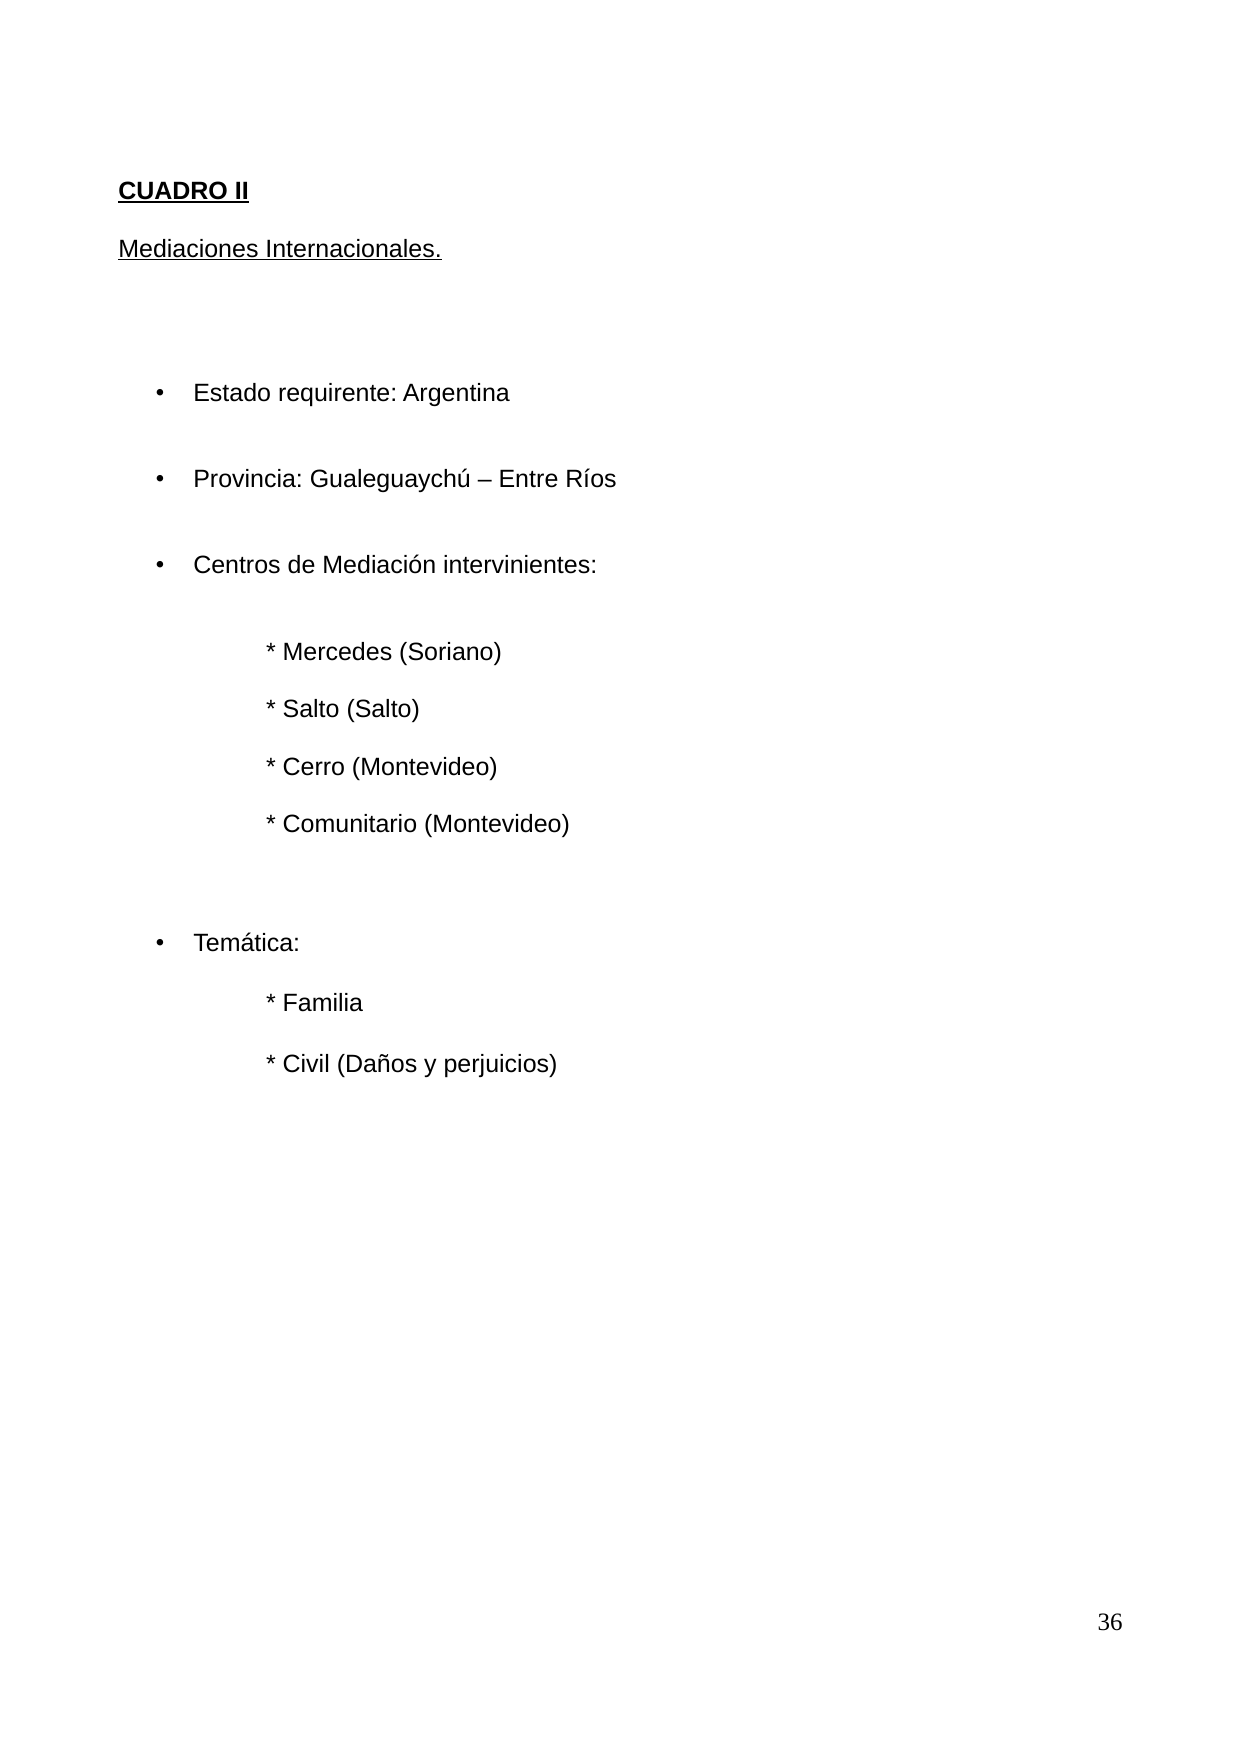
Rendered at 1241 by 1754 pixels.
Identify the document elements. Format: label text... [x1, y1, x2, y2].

list Centros de Mediación intervinientes: [156, 550, 1122, 579]
list Temática: [156, 927, 1122, 956]
text * Civil (Daños y perjuicios) [118, 1049, 1122, 1078]
list Provincia: Gualeguaychú – Entre Ríos [156, 464, 1122, 493]
text Mediaciones Internacionales. [118, 234, 1122, 263]
text * Familia [118, 988, 1122, 1017]
text * Mercedes (Soriano) [118, 637, 1122, 665]
text * Cerro (Montevideo) [118, 752, 1122, 780]
list Estado requirente: Argentina [156, 378, 1122, 406]
text * Comunitario (Montevideo) [118, 809, 1122, 838]
text CUADRO II [118, 176, 1122, 205]
text * Salto (Salto) [118, 694, 1122, 723]
